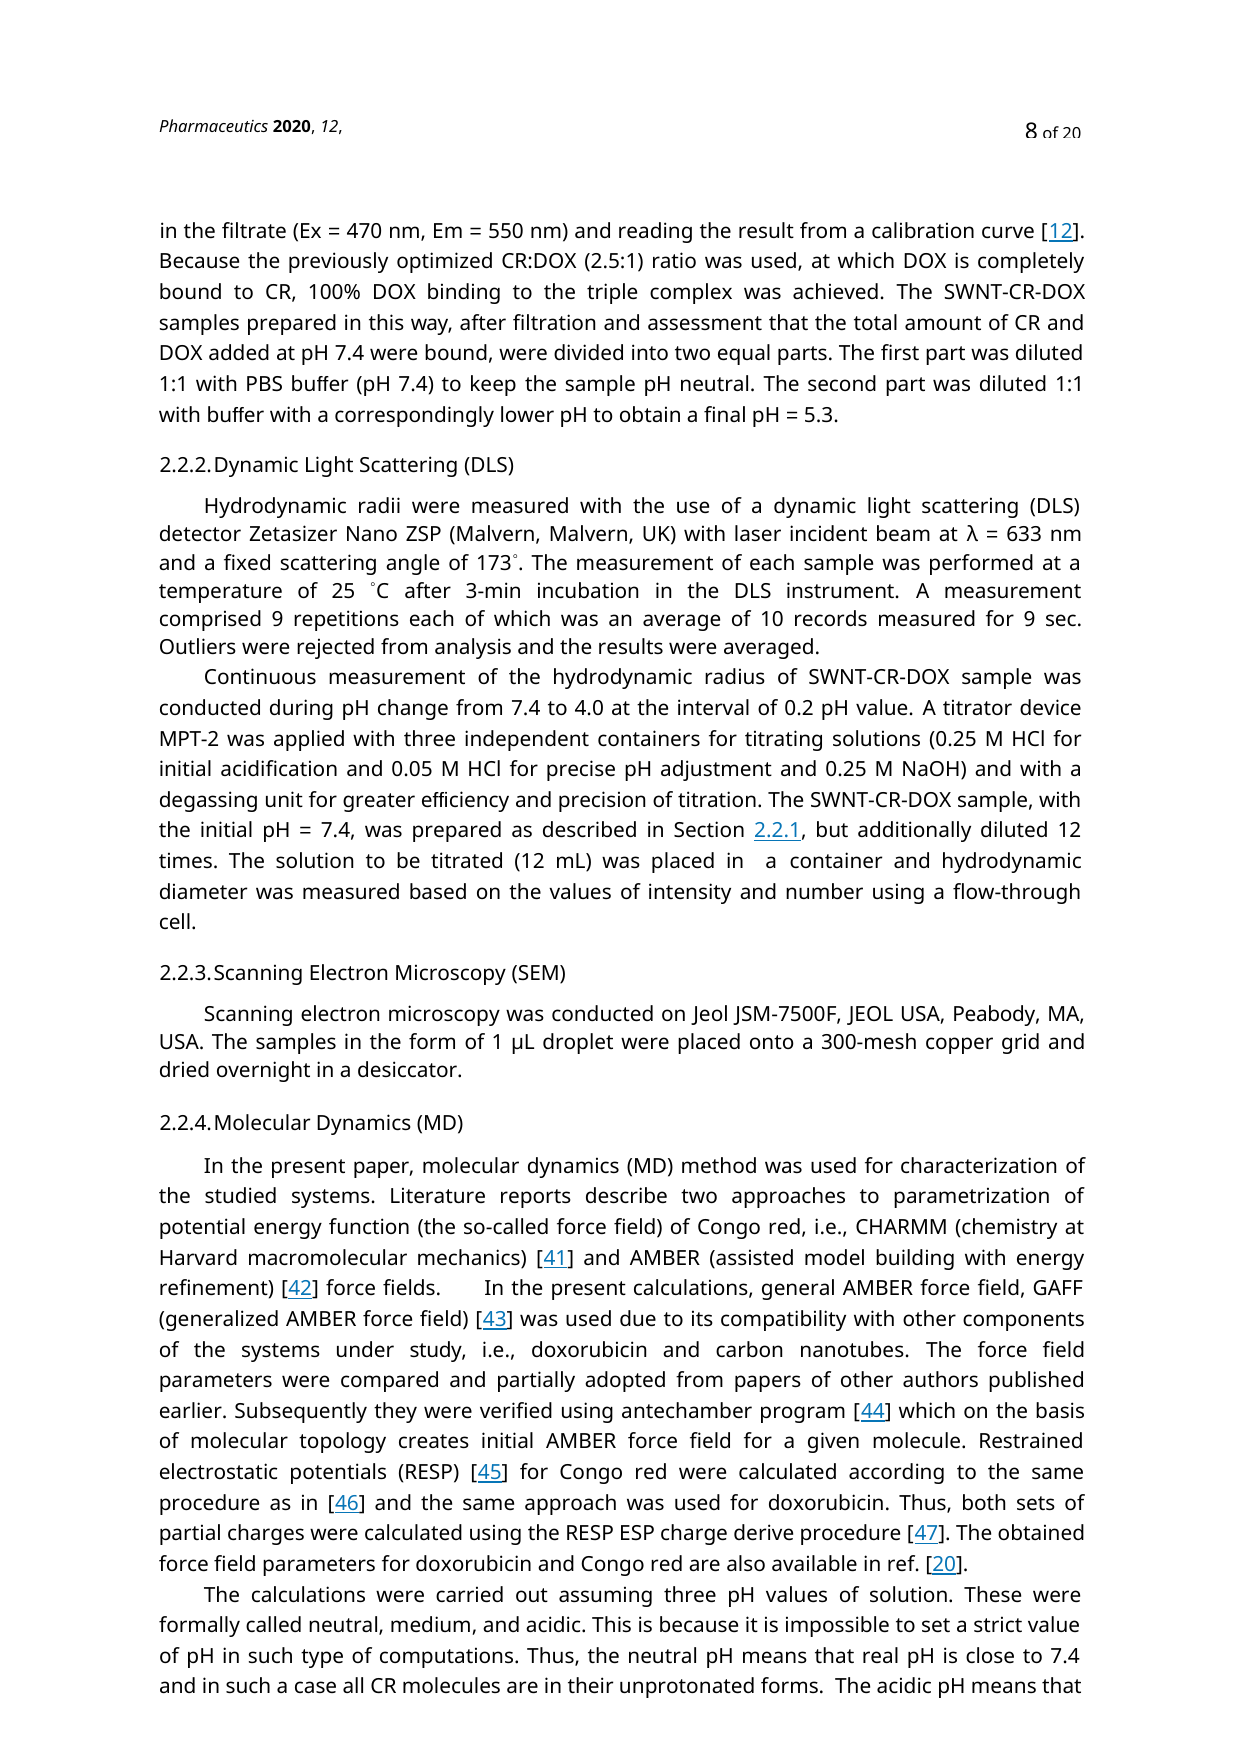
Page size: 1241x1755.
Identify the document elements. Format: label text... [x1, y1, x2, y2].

text The calculations were carried out assuming three pH values of solution. These were formally called neutral, medium, and acidic. This is because it is impossible to set a strict value of pH in such type of computations. Thus, the neutral pH means that real pH is close to 7.4 and in such a case all CR molecules are in their unprotonated forms. The acidic pH means that [159, 1580, 1082, 1700]
list Dynamic Light Scattering (DLS) [159, 451, 1097, 479]
text Continuous measurement of the hydrodynamic radius of SWNT-CR-DOX sample was conducted during pH change from 7.4 to 4.0 at the interval of 0.2 pH value. A titrator device MPT-2 was applied with three independent containers for titrating solutions (0.25 M HCl for initial acidification and 0.05 M HCl for precise pH adjustment and 0.25 M NaOH) and with a degassing unit for greater efficiency and precision of titration. The SWNT-CR-DOX sample, with the initial pH = 7.4, was prepared as described in Section 2.2.1, but additionally diluted 12 times. The solution to be titrated (12 mL) was placed in a container and hydrodynamic diameter was measured based on the values of intensity and number using a flow-through cell. [158, 662, 1082, 936]
list Molecular Dynamics (MD) [159, 1108, 1097, 1136]
text in the filtrate (Ex = 470 nm, Em = 550 nm) and reading the result from a calibration curve [12]. Because the previously optimized CR:DOX (2.5:1) ratio was used, at which DOX is completely bound to CR, 100% DOX binding to the triple complex was achieved. The SWNT-CR-DOX samples prepared in this way, after filtration and assessment that the total amount of CR and DOX added at pH 7.4 were bound, were divided into two equal parts. The first part was diluted 1:1 with PBS buffer (pH 7.4) to keep the sample pH neutral. The second part was diluted 1:1 with buffer with a correspondingly lower pH to obtain a final pH = 5.3. [159, 216, 1085, 428]
text Scanning electron microscopy was conducted on Jeol JSM-7500F, JEOL USA, Peabody, MA, USA. The samples in the form of 1 µL droplet were placed onto a 300-mesh copper grid and dried overnight in a desiccator. [159, 999, 1085, 1083]
text Hydrodynamic radii were measured with the use of a dynamic light scattering (DLS) detector Zetasizer Nano ZSP (Malvern, Malvern, UK) with laser incident beam at λ = 633 nm and a fixed scattering angle of 173◦. The measurement of each sample was performed at a temperature of 25 ◦C after 3-min incubation in the DLS instrument. A measurement comprised 9 repetitions each of which was an average of 10 records measured for 9 sec. Outliers were rejected from analysis and the results were averaged. [158, 491, 1082, 660]
text In the present paper, molecular dynamics (MD) method was used for characterization of the studied systems. Literature reports describe two approaches to parametrization of potential energy function (the so-called force field) of Congo red, i.e., CHARMM (chemistry at Harvard macromolecular mechanics) [41] and AMBER (assisted model building with energy refinement) [42] force fields. In the present calculations, general AMBER force field, GAFF (generalized AMBER force field) [43] was used due to its compatibility with other components of the systems under study, i.e., doxorubicin and carbon nanotubes. The force field parameters were compared and partially adopted from papers of other authors published earlier. Subsequently they were verified using antechamber program [44] which on the basis of molecular topology creates initial AMBER force field for a given molecule. Restrained electrostatic potentials (RESP) [45] for Congo red were calculated according to the same procedure as in [46] and the same approach was used for doxorubicin. Thus, both sets of partial charges were calculated using the RESP ESP charge derive procedure [47]. The obtained force field parameters for doxorubicin and Congo red are also available in ref. [20]. [158, 1151, 1085, 1577]
list Scanning Electron Microscopy (SEM) [159, 958, 1097, 987]
